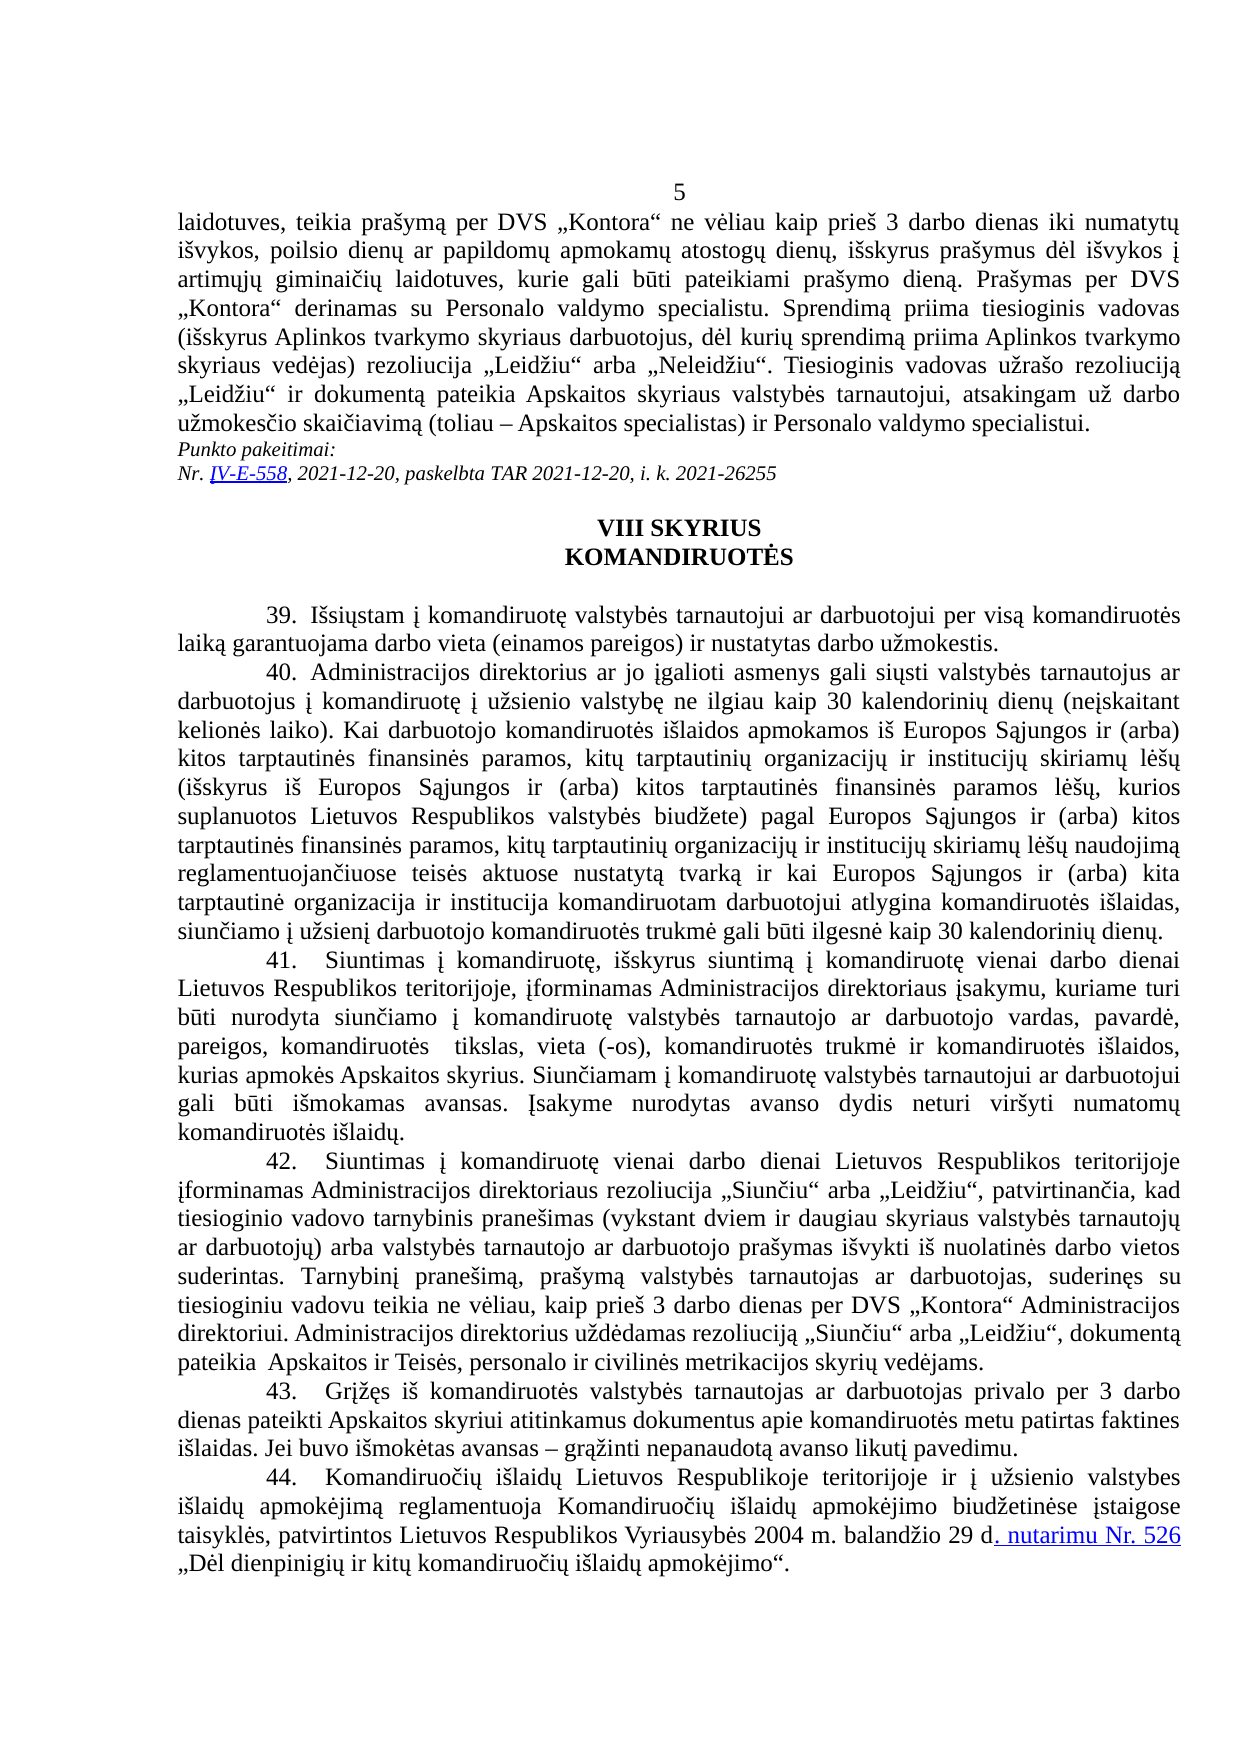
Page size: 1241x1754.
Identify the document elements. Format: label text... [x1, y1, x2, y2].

subtitle KOMANDIRUOTĖS [177, 542, 1181, 571]
text Punkto pakeitimai: [177, 437, 1181, 461]
text Nr. ĮV-E-558, 2021-12-20, paskelbta TAR 2021-12-20, i. k. 2021-26255 [177, 461, 1181, 485]
text 41. Siuntimas į komandiruotę, išskyrus siuntimą į komandiruotę vienai darbo dienai Lietuvos Respublikos teritorijoje, įforminamas Administracijos direktoriaus įsakymu, kuriame turi būti nurodyta siunčiamo į komandiruotę valstybės tarnautojo ar darbuotojo vardas, pavardė, pareigos, komandiruotės tikslas, vieta (-os), komandiruotės trukmė ir komandiruotės išlaidos, kurias apmokės Apskaitos skyrius. Siunčiamam į komandiruotę valstybės tarnautojui ar darbuotojui gali būti išmokamas avansas. Įsakyme nurodytas avanso dydis neturi viršyti numatomų komandiruotės išlaidų. [177, 945, 1181, 1146]
text 43. Grįžęs iš komandiruotės valstybės tarnautojas ar darbuotojas privalo per 3 darbo dienas pateikti Apskaitos skyriui atitinkamus dokumentus apie komandiruotės metu patirtas faktines išlaidas. Jei buvo išmokėtas avansas – grąžinti nepanaudotą avanso likutį pavedimu. [177, 1376, 1181, 1462]
text 42. Siuntimas į komandiruotę vienai darbo dienai Lietuvos Respublikos teritorijoje įforminamas Administracijos direktoriaus rezoliucija „Siunčiu“ arba „Leidžiu“, patvirtinančia, kad tiesioginio vadovo tarnybinis pranešimas (vykstant dviem ir daugiau skyriaus valstybės tarnautojų ar darbuotojų) arba valstybės tarnautojo ar darbuotojo prašymas išvykti iš nuolatinės darbo vietos suderintas. Tarnybinį pranešimą, prašymą valstybės tarnautojas ar darbuotojas, suderinęs su tiesioginiu vadovu teikia ne vėliau, kaip prieš 3 darbo dienas per DVS „Kontora“ Administracijos direktoriui. Administracijos direktorius uždėdamas rezoliuciją „Siunčiu“ arba „Leidžiu“, dokumentą pateikia Apskaitos ir Teisės, personalo ir civilinės metrikacijos skyrių vedėjams. [177, 1146, 1181, 1376]
text 44. Komandiruočių išlaidų Lietuvos Respublikoje teritorijoje ir į užsienio valstybes išlaidų apmokėjimą reglamentuoja Komandiruočių išlaidų apmokėjimo biudžetinėse įstaigose taisyklės, patvirtintos Lietuvos Respublikos Vyriausybės 2004 m. balandžio 29 d. nutarimu Nr. 526 „Dėl dienpinigių ir kitų komandiruočių išlaidų apmokėjimo“. [177, 1462, 1181, 1577]
text 40. Administracijos direktorius ar jo įgalioti asmenys gali siųsti valstybės tarnautojus ar darbuotojus į komandiruotę į užsienio valstybę ne ilgiau kaip 30 kalendorinių dienų (neįskaitant kelionės laiko). Kai darbuotojo komandiruotės išlaidos apmokamos iš Europos Sąjungos ir (arba) kitos tarptautinės finansinės paramos, kitų tarptautinių organizacijų ir institucijų skiriamų lėšų (išskyrus iš Europos Sąjungos ir (arba) kitos tarptautinės finansinės paramos lėšų, kurios suplanuotos Lietuvos Respublikos valstybės biudžete) pagal Europos Sąjungos ir (arba) kitos tarptautinės finansinės paramos, kitų tarptautinių organizacijų ir institucijų skiriamų lėšų naudojimą reglamentuojančiuose teisės aktuose nustatytą tvarką ir kai Europos Sąjungos ir (arba) kita tarptautinė organizacija ir institucija komandiruotam darbuotojui atlygina komandiruotės išlaidas, siunčiamo į užsienį darbuotojo komandiruotės trukmė gali būti ilgesnė kaip 30 kalendorinių dienų. [177, 657, 1181, 945]
text laidotuves, teikia prašymą per DVS „Kontora“ ne vėliau kaip prieš 3 darbo dienas iki numatytų išvykos, poilsio dienų ar papildomų apmokamų atostogų dienų, išskyrus prašymus dėl išvykos į artimųjų giminaičių laidotuves, kurie gali būti pateikiami prašymo dieną. Prašymas per DVS „Kontora“ derinamas su Personalo valdymo specialistu. Sprendimą priima tiesioginis vadovas (išskyrus Aplinkos tvarkymo skyriaus darbuotojus, dėl kurių sprendimą priima Aplinkos tvarkymo skyriaus vedėjas) rezoliucija „Leidžiu“ arba „Neleidžiu“. Tiesioginis vadovas užrašo rezoliuciją „Leidžiu“ ir dokumentą pateikia Apskaitos skyriaus valstybės tarnautojui, atsakingam už darbo užmokesčio skaičiavimą (toliau – Apskaitos specialistas) ir Personalo valdymo specialistui. [177, 207, 1181, 437]
text 39. Išsiųstam į komandiruotę valstybės tarnautojui ar darbuotojui per visą komandiruotės laiką garantuojama darbo vieta (einamos pareigos) ir nustatytas darbo užmokestis. [177, 600, 1181, 657]
subtitle VIII skyrius [177, 513, 1181, 542]
